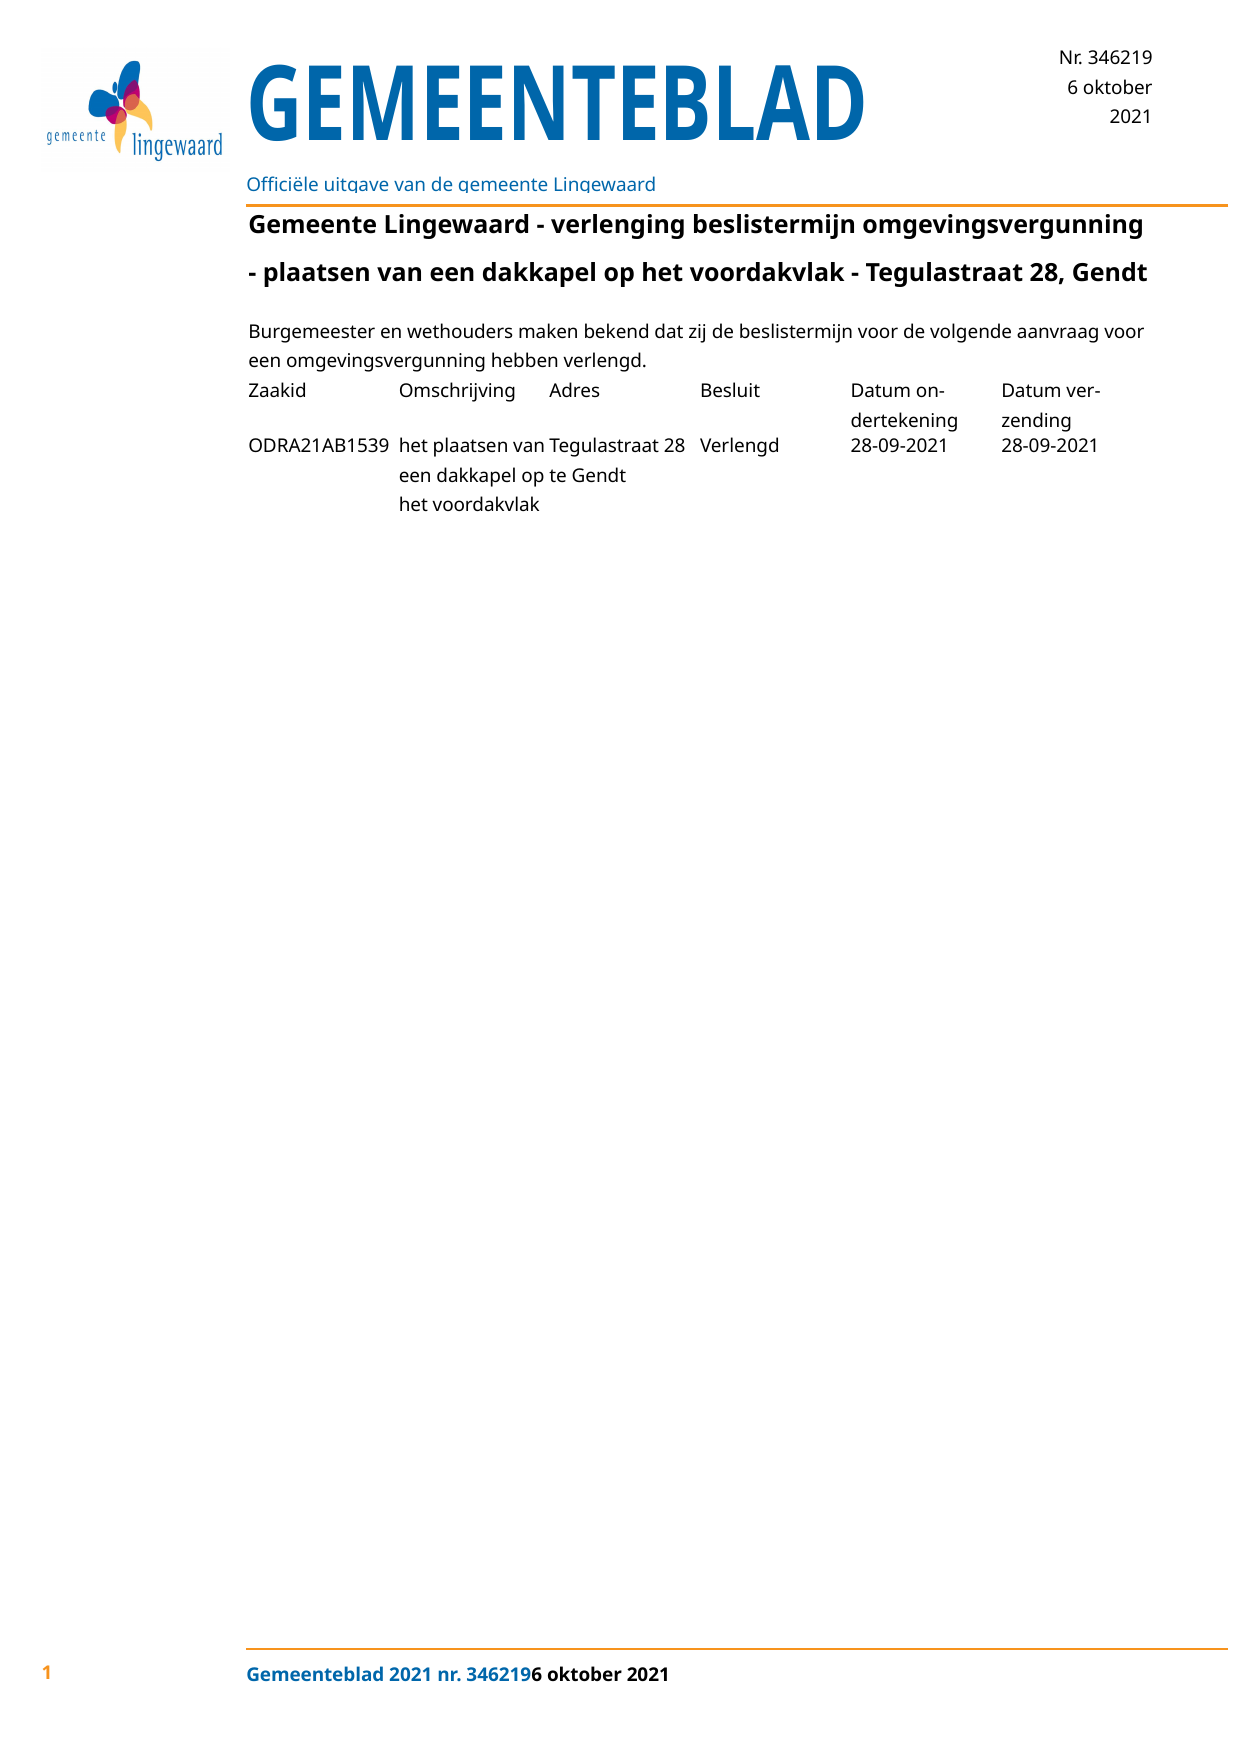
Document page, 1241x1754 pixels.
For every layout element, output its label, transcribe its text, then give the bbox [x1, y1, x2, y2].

table_cell het plaatsen van een dakkapel op het voordakvlak [399, 433, 549, 517]
table_cell Tegulastraat 28 te Gendt [549, 433, 700, 517]
table_header Besluit [700, 377, 850, 432]
table_cell 28-09-2021 [1001, 433, 1152, 517]
picture [41, 47, 231, 172]
table_header Datum ver-zending [1001, 377, 1152, 432]
table_header Zaakid [248, 377, 398, 432]
table_header Datum on-dertekening [850, 377, 1001, 432]
text Gemeente Lingewaard - verlenging beslistermijn omgevingsvergunning - plaatsen van een dakkapel op het voordakvlak - Tegulastraat 28, Gendt [248, 207, 1152, 288]
table_header Adres [549, 377, 700, 432]
table_cell Verlengd [700, 433, 850, 517]
table_header Omschrijving [399, 377, 549, 432]
table_cell 28-09-2021 [850, 433, 1001, 517]
text Burgemeester en wethouders maken bekend dat zij de beslistermijn voor de volgende aanvraag voor een omgevingsvergunning hebben verlengd. [248, 318, 1152, 373]
table_cell ODRA21AB1539 [248, 433, 398, 517]
